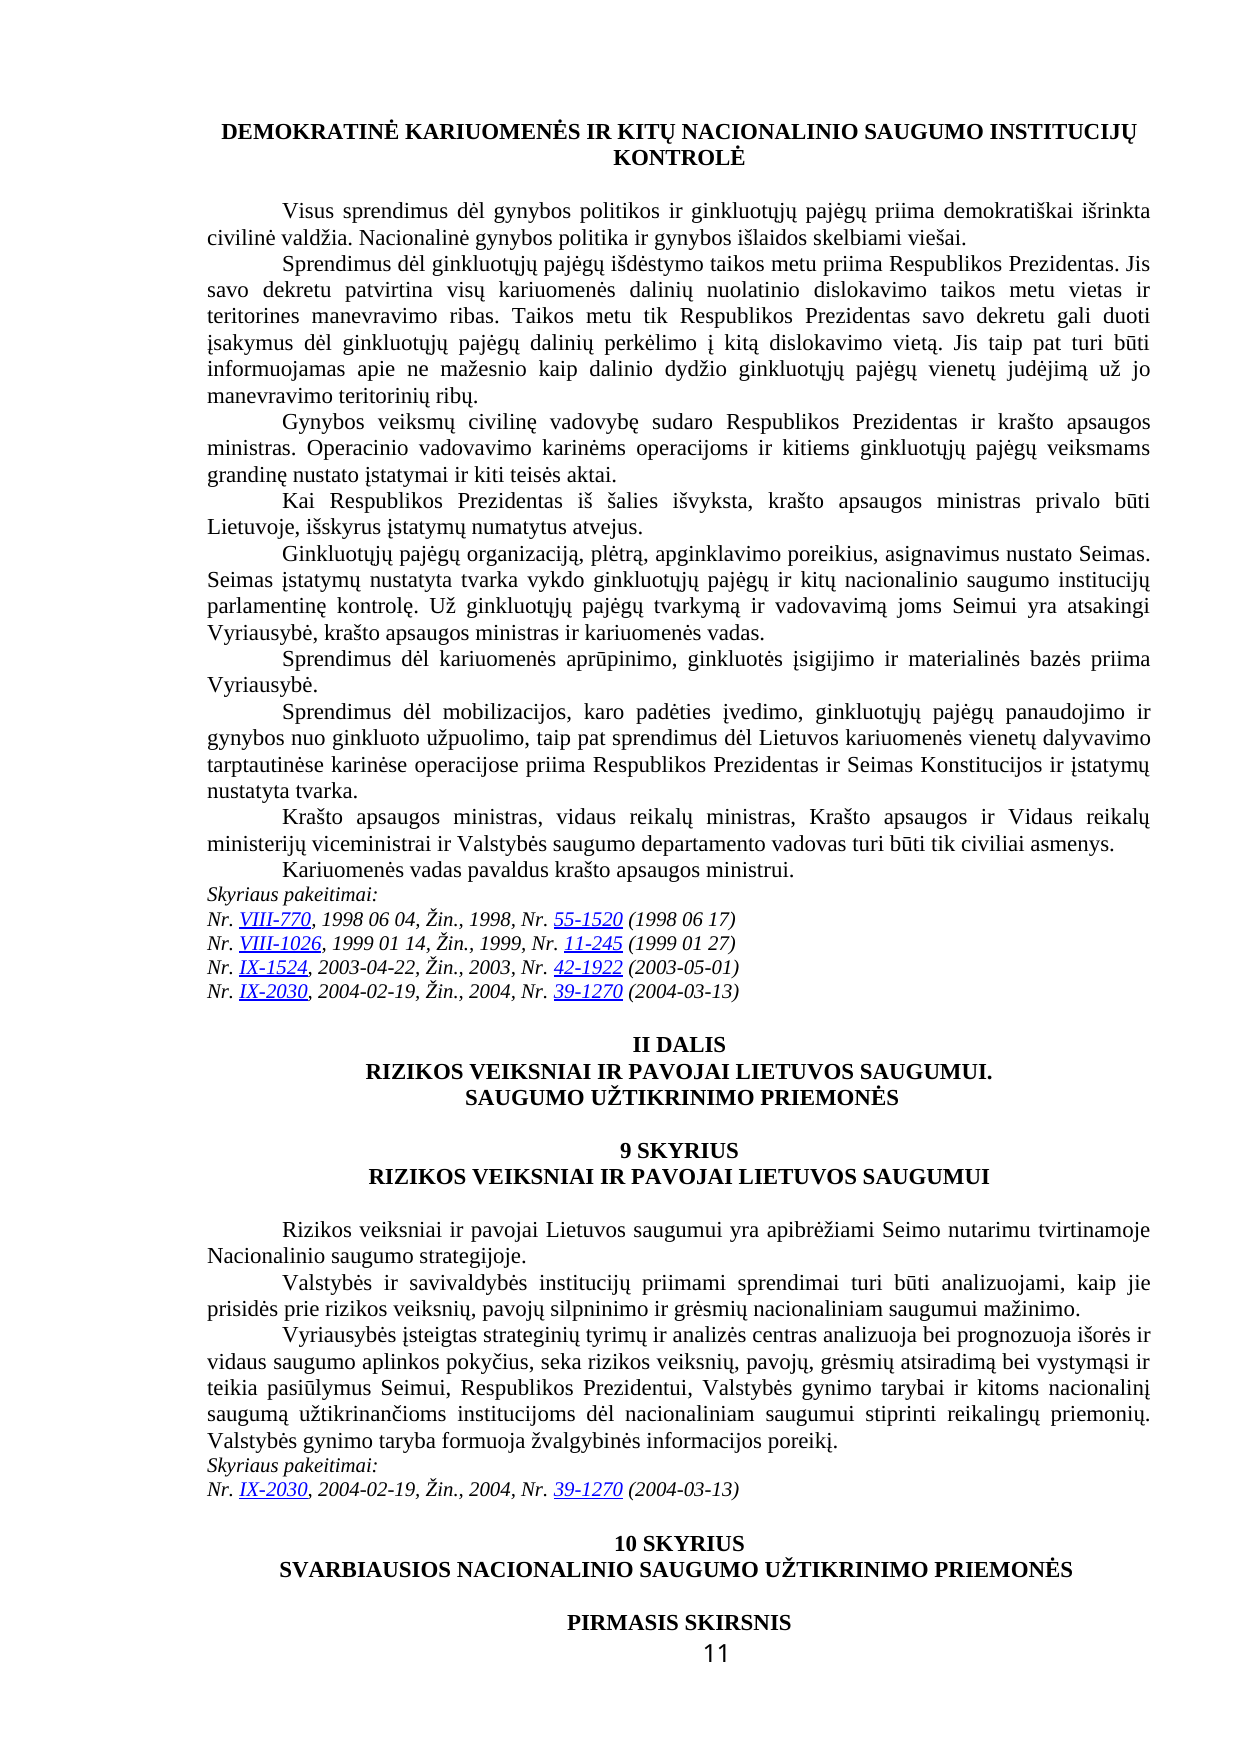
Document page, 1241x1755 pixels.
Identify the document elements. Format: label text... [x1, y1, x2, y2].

text RIZIKOS VEIKSNIAI IR PAVOJAI LIETUVOS SAUGUMUI [207, 1163, 1152, 1189]
text Nr. IX-1524, 2003-04-22, Žin., 2003, Nr. 42-1922 (2003-05-01) [207, 954, 1152, 979]
text Vyriausybės įsteigtas strateginių tyrimų ir analizės centras analizuoja bei prognozuoja išorės ir vidaus saugumo aplinkos pokyčius, seka rizikos veiksnių, pavojų, grėsmių atsiradimą bei vystymąsi ir teikia pasiūlymus Seimui, Respublikos Prezidentui, Valstybės gynimo tarybai ir kitoms nacionalinį saugumą užtikrinančioms institucijoms dėl nacionaliniam saugumui stiprinti reikalingų priemonių. Valstybės gynimo taryba formuoja žvalgybinės informacijos poreikį. [207, 1321, 1152, 1453]
text Nr. VIII-770, 1998 06 04, Žin., 1998, Nr. 55-1520 (1998 06 17) [207, 906, 1152, 931]
text Sprendimus dėl ginkluotųjų pajėgų išdėstymo taikos metu priima Respublikos Prezidentas. Jis savo dekretu patvirtina visų kariuomenės dalinių nuolatinio dislokavimo taikos metu vietas ir teritorines manevravimo ribas. Taikos metu tik Respublikos Prezidentas savo dekretu gali duoti įsakymus dėl ginkluotųjų pajėgų dalinių perkėlimo į kitą dislokavimo vietą. Jis taip pat turi būti informuojamas apie ne mažesnio kaip dalinio dydžio ginkluotųjų pajėgų vienetų judėjimą už jo manevravimo teritorinių ribų. [207, 250, 1152, 408]
text Valstybės ir savivaldybės institucijų priimami sprendimai turi būti analizuojami, kaip jie prisidės prie rizikos veiksnių, pavojų silpninimo ir grėsmių nacionaliniam saugumui mažinimo. [207, 1269, 1152, 1321]
text SVARBIAUSIOS NACIONALINIO SAUGUMO UŽTIKRINIMO PRIEMONĖS [207, 1556, 1152, 1583]
text Sprendimus dėl kariuomenės aprūpinimo, ginkluotės įsigijimo ir materialinės bazės priima Vyriausybė. [207, 645, 1152, 698]
text Skyriaus pakeitimai: [207, 882, 1152, 906]
text Nr. VIII-1026, 1999 01 14, Žin., 1999, Nr. 11-245 (1999 01 27) [207, 931, 1152, 954]
text DEMOKRATINĖ KARIUOMENĖS IR KITŲ NACIONALINIO SAUGUMO INSTITUCIJŲ KONTROLĖ [207, 118, 1152, 171]
text Kai Respublikos Prezidentas iš šalies išvyksta, krašto apsaugos ministras privalo būti Lietuvoje, išskyrus įstatymų numatytus atvejus. [207, 487, 1152, 540]
text Visus sprendimus dėl gynybos politikos ir ginkluotųjų pajėgų priima demokratiškai išrinkta civilinė valdžia. Nacionalinė gynybos politika ir gynybos išlaidos skelbiami viešai. [207, 197, 1152, 250]
text RIZIKOS VEIKSNIAI IR PAVOJAI LIETUVOS SAUGUMUI. SAUGUMO UŽTIKRINIMO PRIEMONĖS [207, 1058, 1152, 1111]
text II DALIS [207, 1031, 1152, 1058]
text Kariuomenės vadas pavaldus krašto apsaugos ministrui. [207, 856, 1152, 882]
text Ginkluotųjų pajėgų organizaciją, plėtrą, apginklavimo poreikius, asignavimus nustato Seimas. Seimas įstatymų nustatyta tvarka vykdo ginkluotųjų pajėgų ir kitų nacionalinio saugumo institucijų parlamentinę kontrolę. Už ginkluotųjų pajėgų tvarkymą ir vadovavimą joms Seimui yra atsakingi Vyriausybė, krašto apsaugos ministras ir kariuomenės vadas. [207, 540, 1152, 645]
text 9 skyrius [207, 1137, 1152, 1163]
text 10 skyrius [207, 1530, 1152, 1556]
text Rizikos veiksniai ir pavojai Lietuvos saugumui yra apibrėžiami Seimo nutarimu tvirtinamoje Nacionalinio saugumo strategijoje. [207, 1216, 1152, 1269]
text Krašto apsaugos ministras, vidaus reikalų ministras, Krašto apsaugos ir Vidaus reikalų ministerijų viceministrai ir Valstybės saugumo departamento vadovas turi būti tik civiliai asmenys. [207, 803, 1152, 856]
text PirmasIS skirsnis [207, 1609, 1152, 1635]
text Nr. IX-2030, 2004-02-19, Žin., 2004, Nr. 39-1270 (2004-03-13) [207, 1477, 1152, 1501]
text Skyriaus pakeitimai: [207, 1453, 1152, 1477]
text Sprendimus dėl mobilizacijos, karo padėties įvedimo, ginkluotųjų pajėgų panaudojimo ir gynybos nuo ginkluoto užpuolimo, taip pat sprendimus dėl Lietuvos kariuomenės vienetų dalyvavimo tarptautinėse karinėse operacijose priima Respublikos Prezidentas ir Seimas Konstitucijos ir įstatymų nustatyta tvarka. [207, 698, 1152, 803]
text Gynybos veiksmų civilinę vadovybę sudaro Respublikos Prezidentas ir krašto apsaugos ministras. Operacinio vadovavimo karinėms operacijoms ir kitiems ginkluotųjų pajėgų veiksmams grandinę nustato įstatymai ir kiti teisės aktai. [207, 408, 1152, 487]
text Nr. IX-2030, 2004-02-19, Žin., 2004, Nr. 39-1270 (2004-03-13) [207, 979, 1152, 1003]
